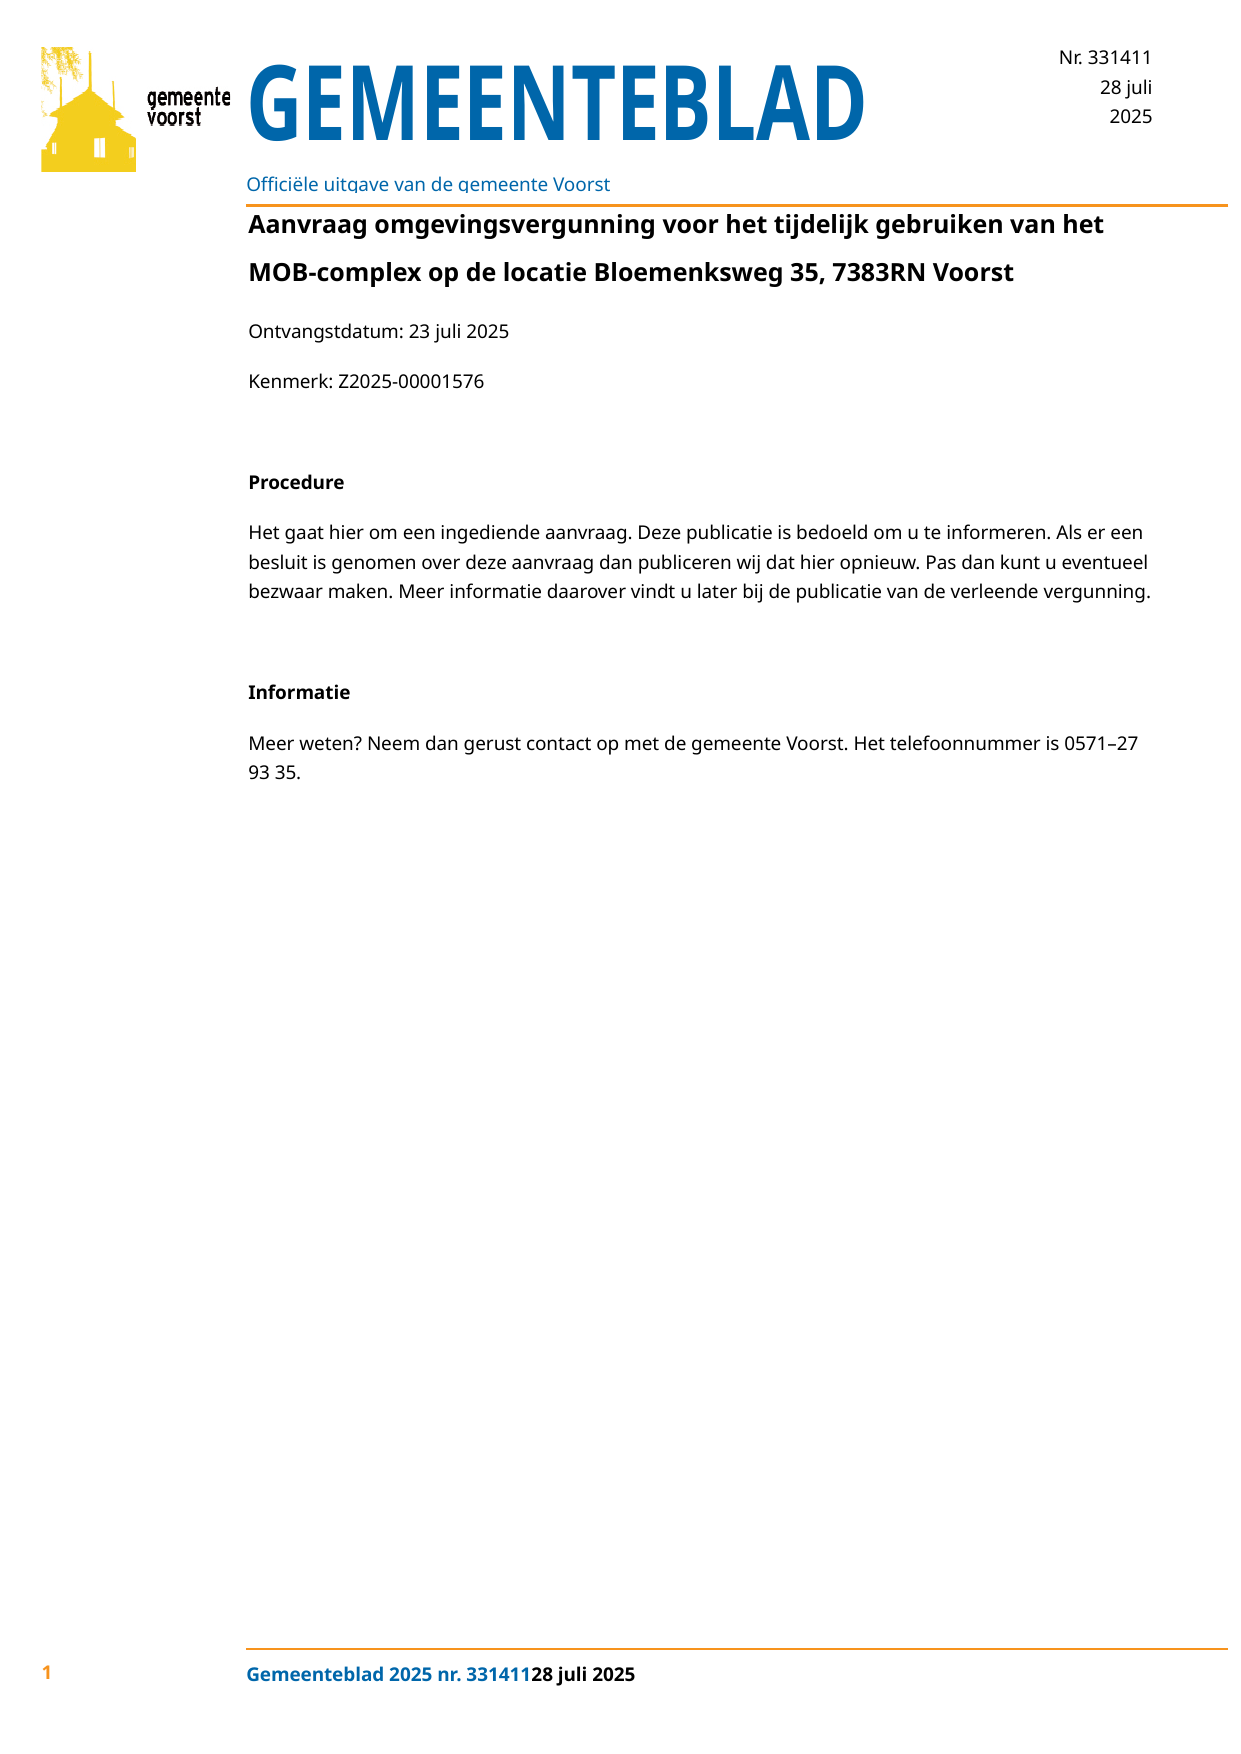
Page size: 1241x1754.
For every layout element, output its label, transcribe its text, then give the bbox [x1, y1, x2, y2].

text Informatie [248, 679, 1152, 705]
picture [41, 47, 231, 172]
text Kenmerk: Z2025-00001576 [248, 368, 1152, 394]
text Het gaat hier om een ingediende aanvraag. Deze publicatie is bedoeld om u te informeren. Als er een besluit is genomen over deze aanvraag dan publiceren wij dat hier opnieuw. Pas dan kunt u eventueel bezwaar maken. Meer informatie daarover vindt u later bij de publicatie van de verleende vergunning. [248, 519, 1152, 604]
text Procedure [248, 469, 1152, 495]
text Aanvraag omgevingsvergunning voor het tijdelijk gebruiken van het MOB-complex op de locatie Bloemenksweg 35, 7383RN Voorst [248, 207, 1152, 288]
text Ontvangstdatum: 23 juli 2025 [248, 318, 1152, 344]
text Meer weten? Neem dan gerust contact op met de gemeente Voorst. Het telefoonnummer is 0571–27 93 35. [248, 730, 1152, 785]
